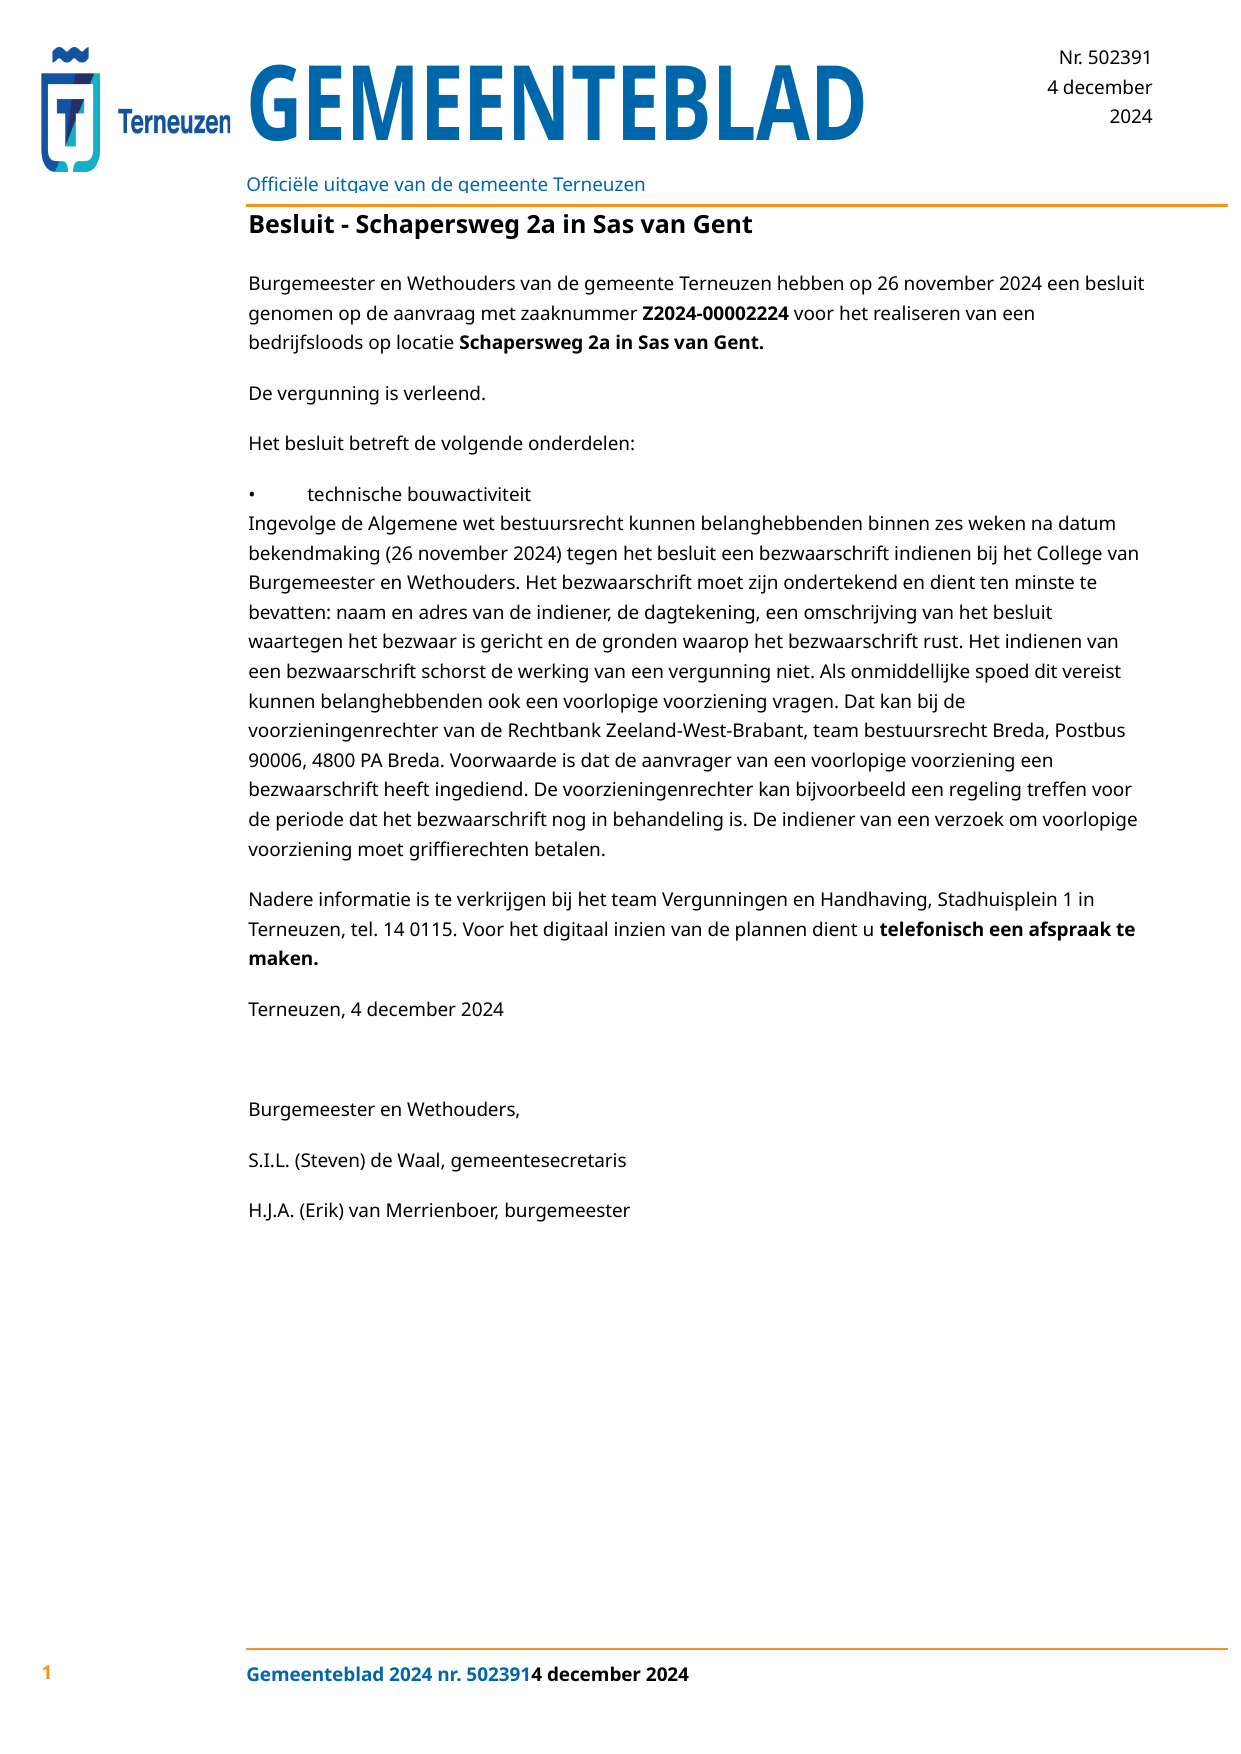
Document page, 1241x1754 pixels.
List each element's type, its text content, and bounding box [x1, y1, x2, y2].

text Burgemeester en Wethouders van de gemeente Terneuzen hebben op 26 november 2024 een besluit genomen op de aanvraag met zaaknummer Z2024-00002224 voor het realiseren van een bedrijfsloods op locatie Schapersweg 2a in Sas van Gent. [248, 270, 1152, 355]
text Burgemeester en Wethouders, [248, 1097, 1152, 1122]
text Nadere informatie is te verkrijgen bij het team Vergunningen en Handhaving, Stadhuisplein 1 in Terneuzen, tel. 14 0115. Voor het digitaal inzien van de plannen dient u telefonisch een afspraak te maken. [248, 886, 1152, 971]
text De vergunning is verleend. [248, 380, 1152, 406]
text S.I.L. (Steven) de Waal, gemeentesecretaris [248, 1147, 1152, 1173]
text Ingevolge de Algemene wet bestuursrecht kunnen belanghebbenden binnen zes weken na datum bekendmaking (26 november 2024) tegen het besluit een bezwaarschrift indienen bij het College van Burgemeester en Wethouders. Het bezwaarschrift moet zijn ondertekend en dient ten minste te bevatten: naam en adres van de indiener, de dagtekening, een omschrijving van het besluit waartegen het bezwaar is gericht en de gronden waarop het bezwaarschrift rust. Het indienen van een bezwaarschrift schorst de werking van een vergunning niet. Als onmiddellijke spoed dit vereist kunnen belanghebbenden ook een voorlopige voorziening vragen. Dat kan bij de voorzieningenrechter van de Rechtbank Zeeland-West-Brabant, team bestuursrecht Breda, Postbus 90006, 4800 PA Breda. Voorwaarde is dat de aanvrager van een voorlopige voorziening een bezwaarschrift heeft ingediend. De voorzieningenrechter kan bijvoorbeeld een regeling treffen voor de periode dat het bezwaarschrift nog in behandeling is. De indiener van een verzoek om voorlopige voorziening moet griffierechten betalen. [248, 510, 1152, 861]
text Terneuzen, 4 december 2024 [248, 996, 1152, 1021]
text Het besluit betreft de volgende onderdelen: [248, 430, 1152, 456]
list technische bouwactiviteit [248, 481, 1152, 506]
text H.J.A. (Erik) van Merrienboer, burgemeester [248, 1197, 1152, 1223]
picture [41, 47, 231, 172]
text Besluit - Schapersweg 2a in Sas van Gent [248, 207, 1152, 241]
